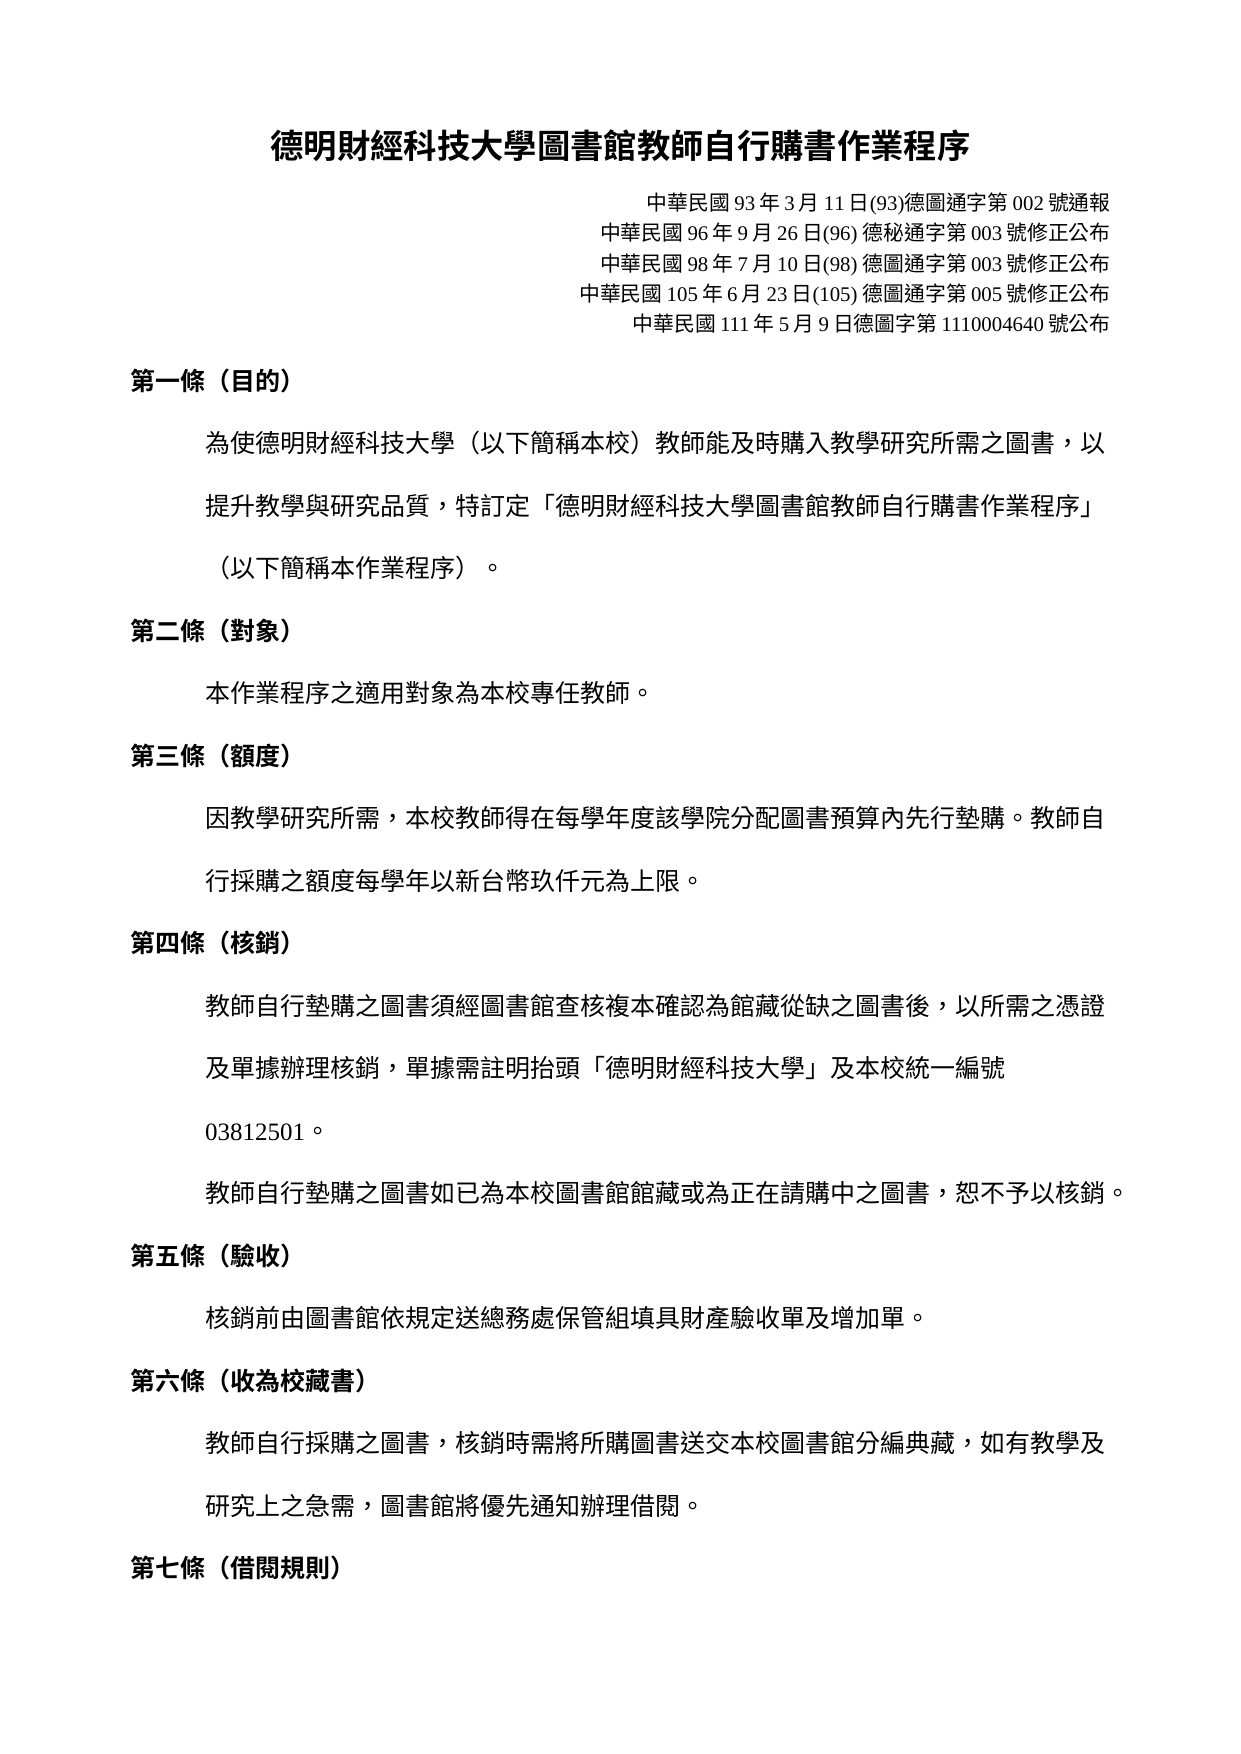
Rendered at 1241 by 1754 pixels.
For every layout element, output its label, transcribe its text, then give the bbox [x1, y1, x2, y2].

text 德明財經科技大學圖書館教師自行購書作業程序 [130, 119, 1110, 168]
text 核銷前由圖書館依規定送總務處保管組填具財產驗收單及增加單。 [205, 1275, 1110, 1337]
text 第一條（目的） [130, 337, 1110, 400]
text 第六條（收為校藏書） [130, 1337, 1110, 1400]
text 第三條（額度） [130, 712, 1110, 775]
text 第二條（對象） [130, 587, 1110, 650]
text 第七條（借閱規則） [130, 1525, 1110, 1587]
text 第四條（核銷） [130, 900, 1110, 962]
text 第五條（驗收） [130, 1212, 1110, 1275]
text 為使德明財經科技大學（以下簡稱本校）教師能及時購入教學研究所需之圖書，以提升教學與研究品質，特訂定「德明財經科技大學圖書館教師自行購書作業程序」（以下簡稱本作業程序）。 [205, 400, 1110, 587]
text 教師自行採購之圖書，核銷時需將所購圖書送交本校圖書館分編典藏，如有教學及研究上之急需，圖書館將優先通知辦理借閱。 [205, 1400, 1110, 1525]
text 因教學研究所需，本校教師得在每學年度該學院分配圖書預算內先行墊購。教師自行採購之額度每學年以新台幣玖仟元為上限。 [205, 775, 1110, 900]
text 教師自行墊購之圖書須經圖書館查核複本確認為館藏從缺之圖書後，以所需之憑證及單據辦理核銷，單據需註明抬頭「德明財經科技大學」及本校統一編號03812501。 教師自行墊購之圖書如已為本校圖書館館藏或為正在請購中之圖書，恕不予以核銷。 [205, 962, 1110, 1212]
text 本作業程序之適用對象為本校專任教師。 [205, 650, 1110, 712]
text 中華民國93年3月11日(93)德圖通字第002號通報 中華民國96年9月26日(96) 德秘通字第003號修正公布 中華民國98年7月10日(98) 德圖通字第003號修正公布 中華民國105年6月23日(105) 德圖通字第005號修正公布 中華民國111年5月9日德圖字第1110004640號公布 [130, 186, 1110, 337]
